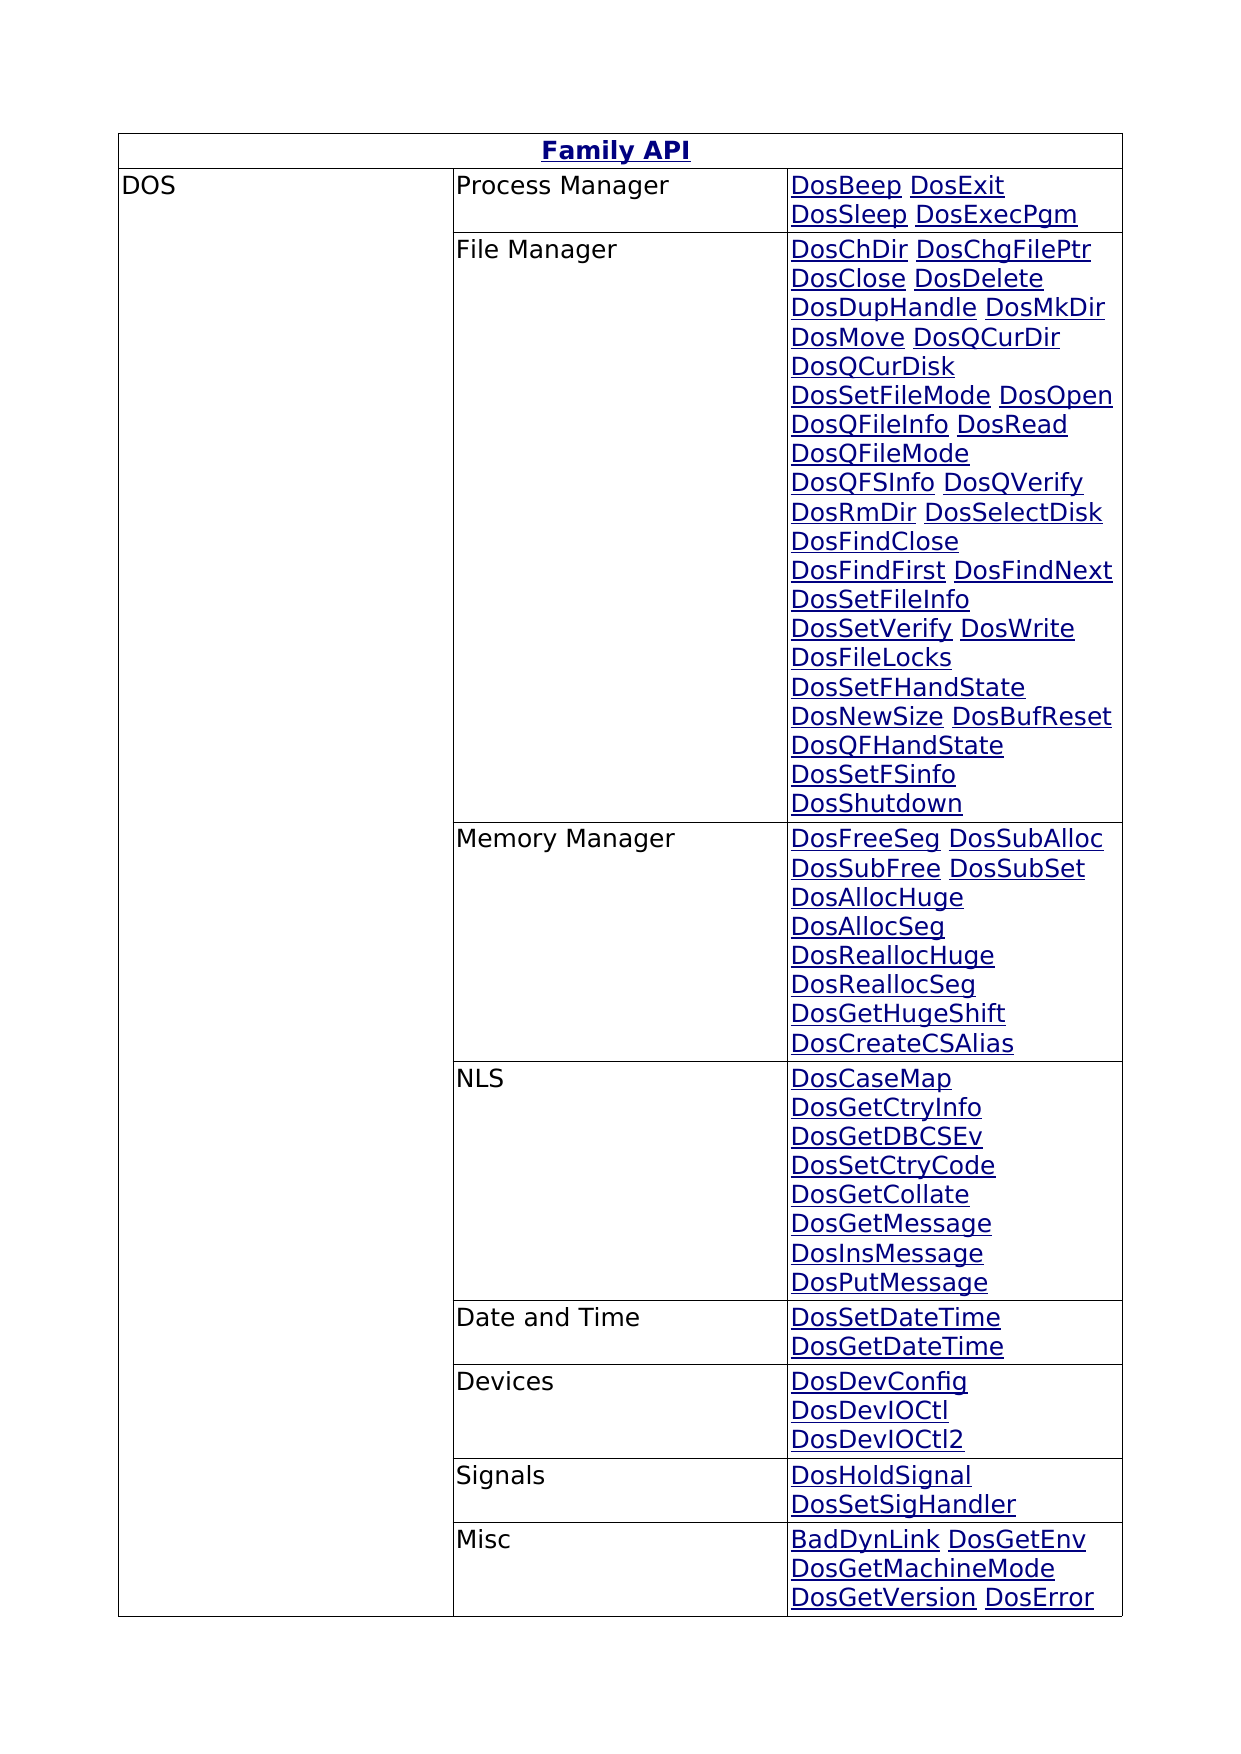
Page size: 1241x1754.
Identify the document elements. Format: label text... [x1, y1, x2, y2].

table_cell Date and Time [454, 1301, 787, 1364]
table_cell DosBeep DosExit DosSleep DosExecPgm [788, 169, 1122, 232]
table_cell DosChDir DosChgFilePtr DosClose DosDelete DosDupHandle DosMkDir DosMove DosQCurDir DosQCurDisk DosSetFileMode DosOpen DosQFileInfo DosRead DosQFileMode DosQFSInfo DosQVerify DosRmDir DosSelectDisk DosFindClose DosFindFirst DosFindNext DosSetFileInfo DosSetVerify DosWrite DosFileLocks DosSetFHandState DosNewSize DosBufReset DosQFHandState DosSetFSinfo DosShutdown [788, 233, 1122, 822]
table_cell BadDynLink DosGetEnv DosGetMachineMode DosGetVersion DosError [788, 1523, 1122, 1616]
table_cell DOS [119, 169, 453, 1616]
table_cell NLS [454, 1062, 787, 1300]
table_cell Process Manager [454, 169, 787, 232]
table_cell Devices [454, 1365, 787, 1458]
table_cell Signals [454, 1459, 787, 1522]
table_cell DosFreeSeg DosSubAlloc DosSubFree DosSubSet DosAllocHuge DosAllocSeg DosReallocHuge DosReallocSeg DosGetHugeShift DosCreateCSAlias [788, 823, 1122, 1061]
table_cell DosSetDateTime DosGetDateTime [788, 1301, 1122, 1364]
table_cell Misc [454, 1523, 787, 1616]
table_header Family API [119, 134, 1122, 168]
table_cell Memory Manager [454, 823, 787, 1061]
table_cell File Manager [454, 233, 787, 822]
table_cell DosDevConfig DosDevIOCtl DosDevIOCtl2 [788, 1365, 1122, 1458]
table_cell DosCaseMap DosGetCtryInfo DosGetDBCSEv DosSetCtryCode DosGetCollate DosGetMessage DosInsMessage DosPutMessage [788, 1062, 1122, 1300]
table_cell DosHoldSignal DosSetSigHandler [788, 1459, 1122, 1522]
